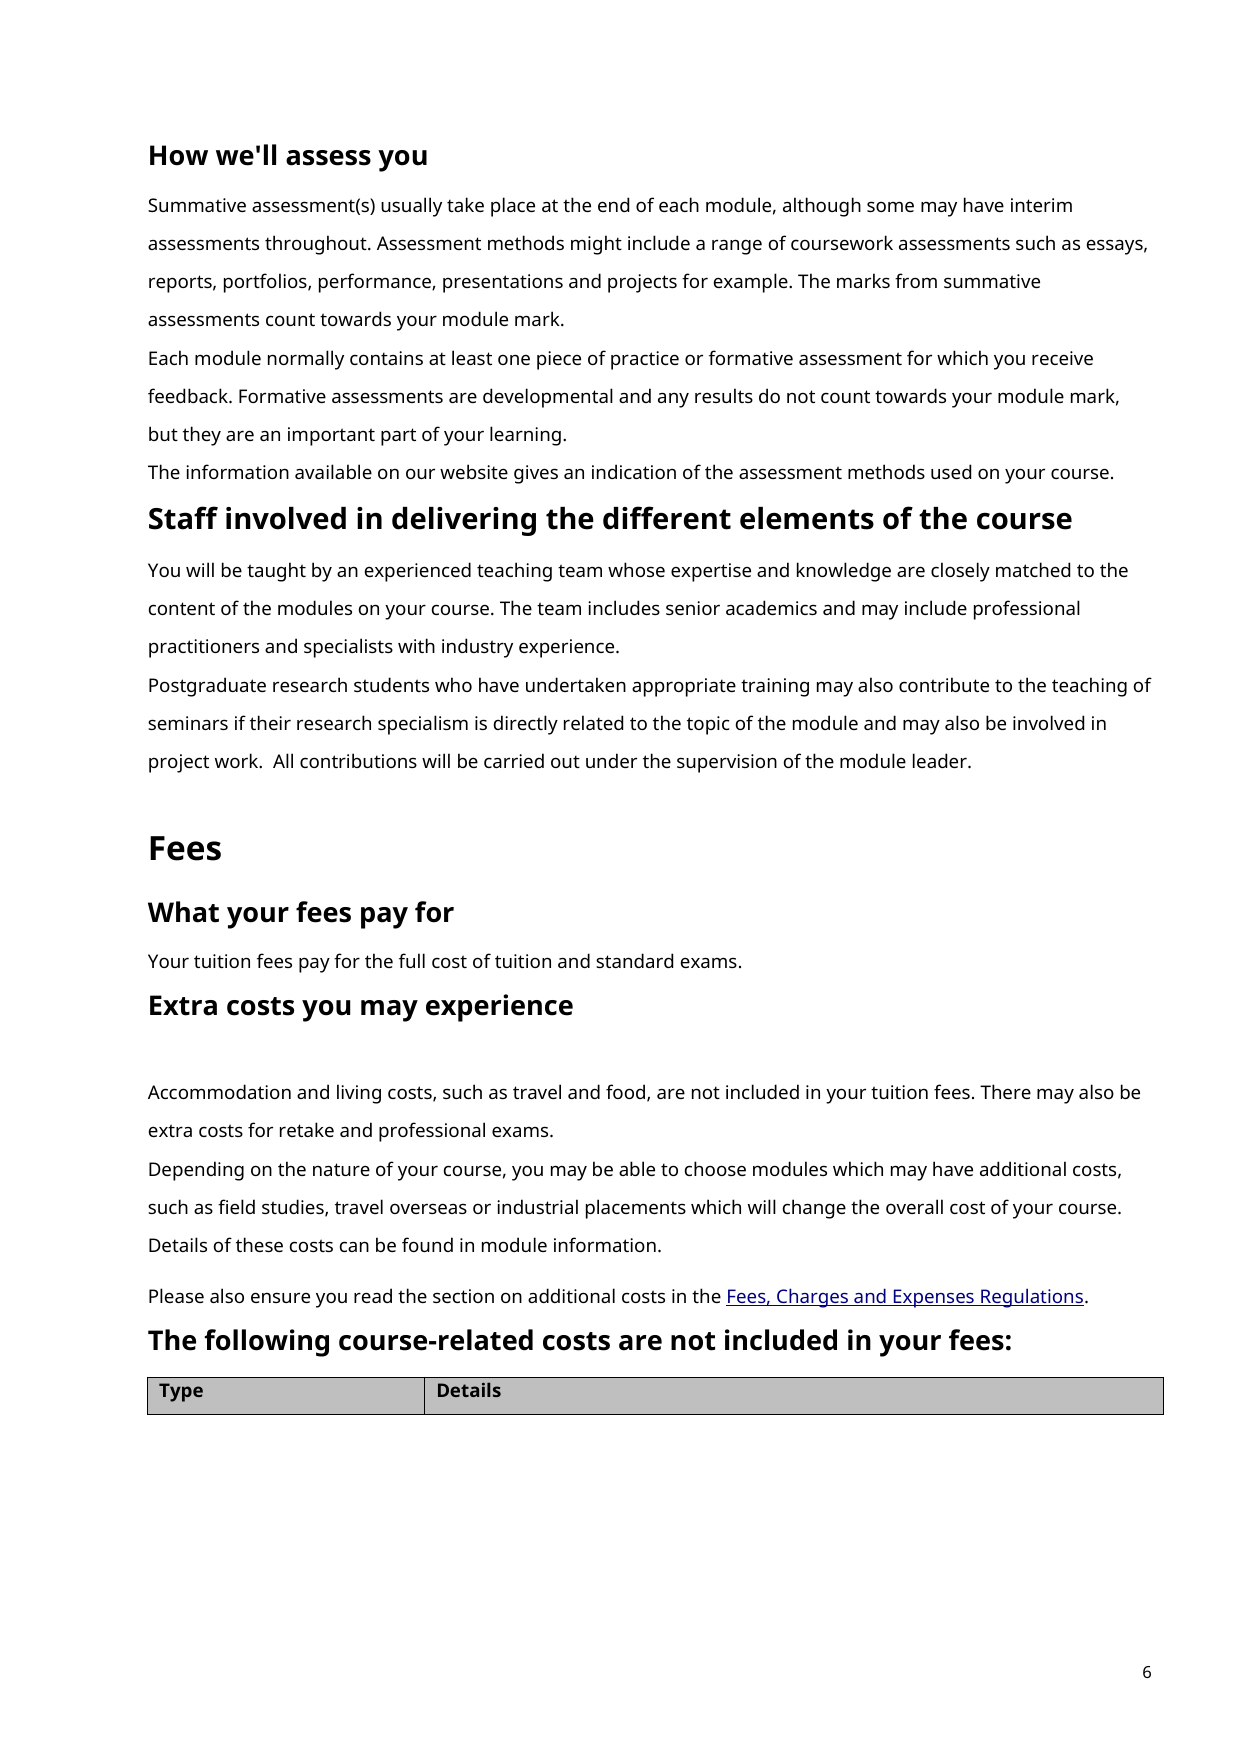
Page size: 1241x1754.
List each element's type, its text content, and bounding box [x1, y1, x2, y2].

table_header Details [425, 1378, 1163, 1414]
subtitle Staff involved in delivering the different elements of the course [148, 498, 1152, 538]
subtitle Postgraduate research students who have undertaken appropriate training may also contribute to the teaching of seminars if their research specialism is directly related to the topic of the module and may also be involved in project work. All contributions will be carried out under the supervision of the module leader. [148, 672, 1152, 774]
text Please also ensure you read the section on additional costs in the Fees, Charges and Expenses Regulations. [148, 1283, 1152, 1309]
subtitle You will be taught by an experienced teaching team whose expertise and knowledge are closely matched to the content of the modules on your course. The team includes senior academics and may include professional practitioners and specialists with industry experience. [148, 557, 1152, 659]
subtitle How we'll assess you [148, 137, 1152, 174]
text Accommodation and living costs, such as travel and food, are not included in your tuition fees. There may also be extra costs for retake and professional exams. [148, 1079, 1152, 1143]
text Your tuition fees pay for the full cost of tuition and standard exams. [148, 948, 1152, 974]
table_header Type [148, 1378, 424, 1414]
subtitle Each module normally contains at least one piece of practice or formative assessment for which you receive feedback. Formative assessments are developmental and any results do not count towards your module mark, but they are an important part of your learning. [148, 345, 1152, 447]
text Depending on the nature of your course, you may be able to choose modules which may have additional costs, such as field studies, travel overseas or industrial placements which will change the overall cost of your course. Details of these costs can be found in module information. [148, 1156, 1152, 1258]
subtitle The information available on our website gives an indication of the assessment methods used on your course. [148, 460, 1152, 485]
subtitle What your fees pay for [148, 893, 1152, 930]
subtitle The following course-related costs are not included in your fees: [148, 1321, 1152, 1358]
subtitle Fees [148, 825, 1152, 870]
subtitle Extra costs you may experience [148, 987, 1152, 1023]
subtitle Summative assessment(s) usually take place at the end of each module, although some may have interim assessments throughout. Assessment methods might include a range of coursework assessments such as essays, reports, portfolios, performance, presentations and projects for example. The marks from summative assessments count towards your module mark. [148, 192, 1152, 332]
